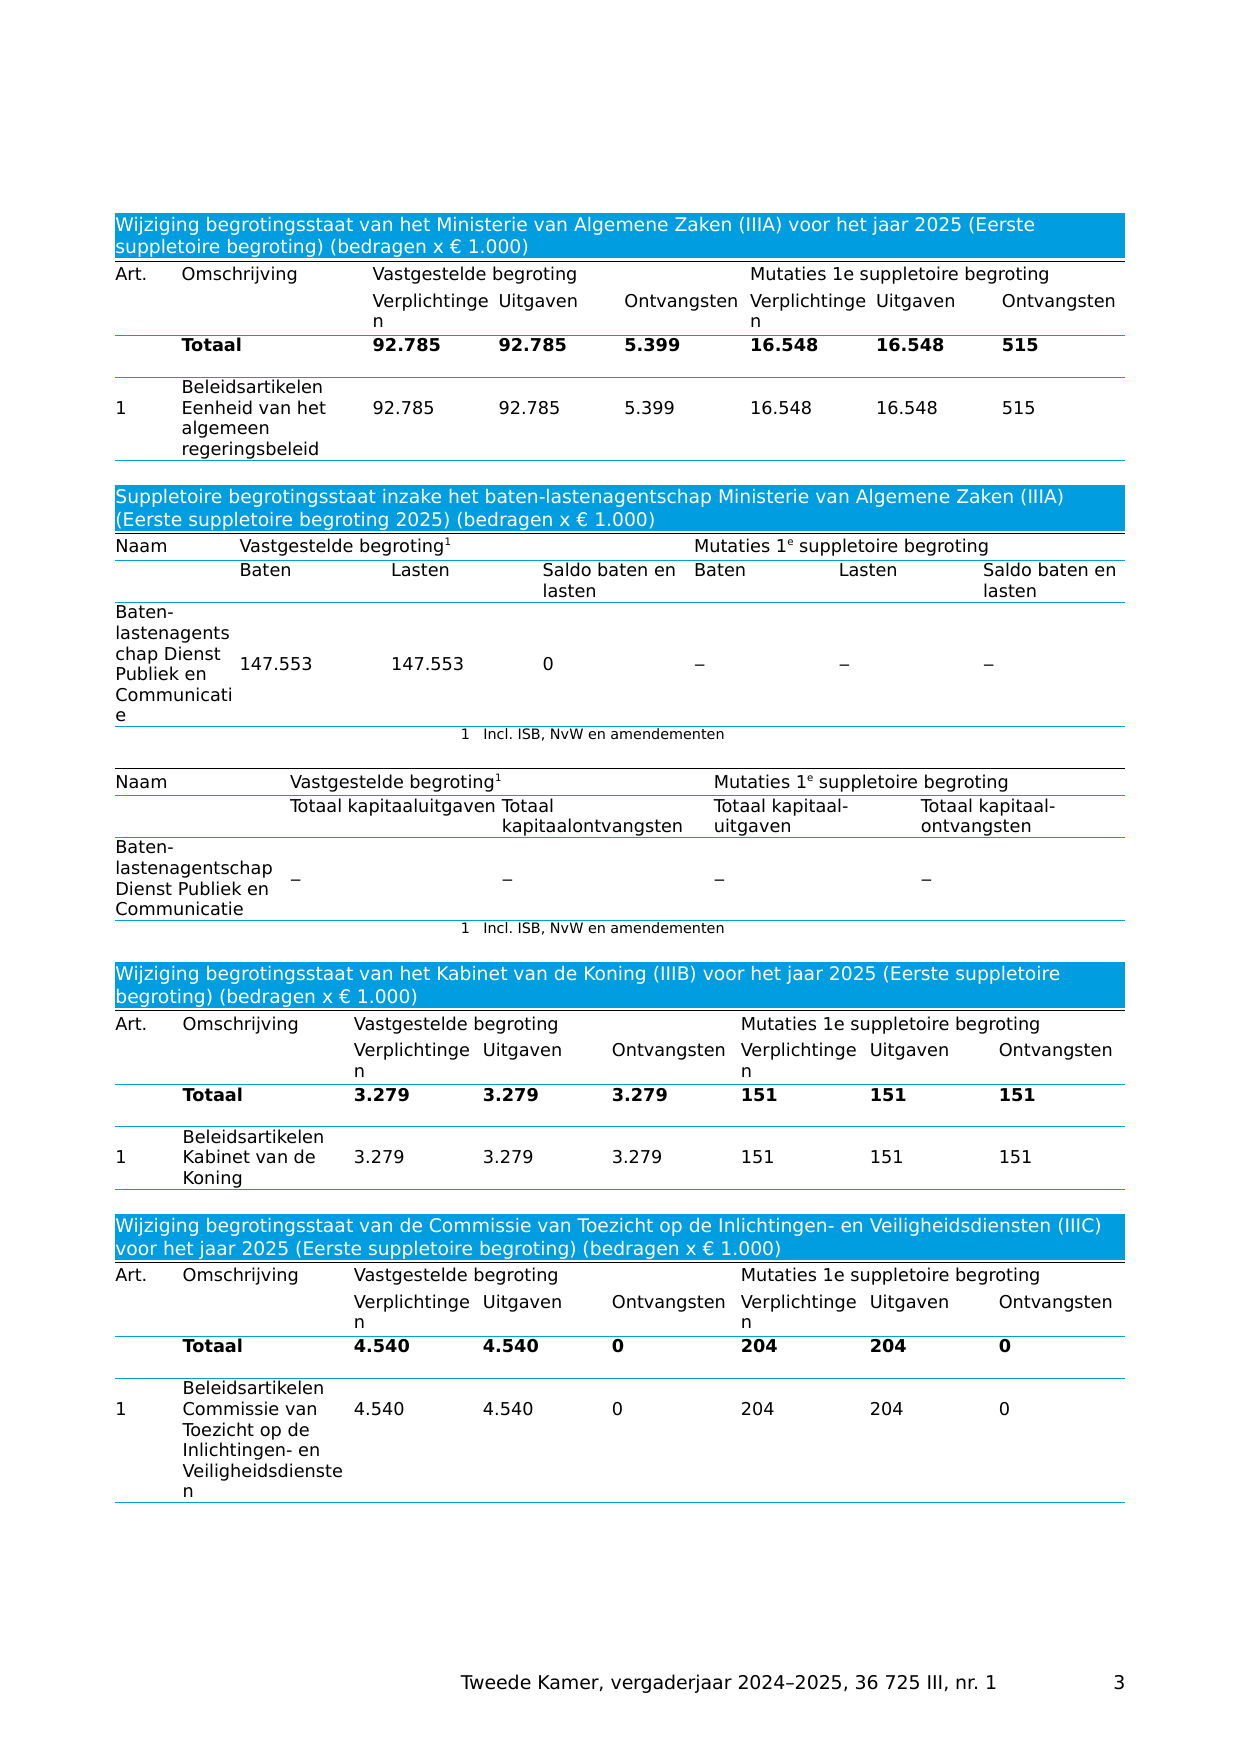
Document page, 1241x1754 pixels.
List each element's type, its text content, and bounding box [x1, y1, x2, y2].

table_cell [996, 1105, 1125, 1126]
table_cell [738, 1105, 867, 1126]
table_cell [480, 1105, 609, 1126]
table_cell Kabinet van de Koning [180, 1147, 351, 1188]
table_cell [609, 1357, 738, 1378]
table_header Mutaties 1e suppletoire begroting [711, 769, 1125, 795]
table_cell [115, 796, 287, 837]
table_cell Mutaties 1e suppletoire begroting [691, 534, 1125, 560]
list Incl. ISB, NvW en amendementen [461, 921, 1125, 937]
table_cell Naam [115, 534, 236, 560]
table_cell Mutaties 1e suppletoire begroting [738, 1011, 1125, 1037]
table_cell 151 [738, 1085, 867, 1105]
table_cell Uitgaven [495, 288, 621, 335]
table_cell [115, 356, 178, 376]
table_cell 204 [867, 1337, 996, 1357]
table_cell Uitgaven [873, 288, 999, 335]
table_cell Totaal kapitaalontvangsten [499, 796, 711, 837]
table_cell Mutaties 1e suppletoire begroting [738, 1263, 1125, 1289]
table_cell [115, 1357, 179, 1378]
table_cell ‒ [980, 603, 1125, 726]
table_cell ‒ [691, 603, 836, 726]
table_cell [609, 1127, 738, 1147]
table_cell 515 [999, 398, 1125, 459]
table_cell [495, 378, 621, 398]
table_cell [873, 356, 999, 376]
table_cell [867, 1127, 996, 1147]
table_cell Verplichtingen [738, 1037, 867, 1084]
table_cell [480, 1127, 609, 1147]
table_cell 3.279 [609, 1147, 738, 1188]
table_cell Saldo baten en lasten [980, 561, 1125, 602]
table_cell 1 [115, 1399, 179, 1502]
table_cell Omschrijving [179, 262, 369, 288]
table_cell Uitgaven [867, 1289, 996, 1336]
table_cell [115, 1105, 179, 1126]
table_cell Vastgestelde begroting [351, 1263, 738, 1289]
table_cell [115, 1379, 179, 1399]
table_cell [115, 336, 178, 356]
table_cell Totaal kapitaal-uitgaven [711, 796, 918, 837]
table_cell [738, 1379, 867, 1399]
table_cell [351, 1105, 480, 1126]
table_cell 0 [996, 1337, 1125, 1357]
table_cell 0 [609, 1399, 738, 1502]
table_cell Ontvangsten [621, 288, 747, 335]
table_cell Vastgestelde begroting [351, 1011, 738, 1037]
table_cell ‒ [836, 603, 980, 726]
table_cell [180, 1105, 351, 1126]
table_cell Totaal [179, 336, 369, 356]
table_cell Omschrijving [180, 1011, 351, 1037]
table_cell [115, 1037, 179, 1084]
table_cell Ontvangsten [996, 1037, 1125, 1084]
table_cell [115, 561, 236, 602]
table_cell [115, 1085, 179, 1105]
table_cell Uitgaven [480, 1289, 609, 1336]
table_cell 92.785 [370, 336, 495, 356]
table_cell [867, 1357, 996, 1378]
table_cell Beleidsartikelen [180, 1379, 351, 1399]
table_cell [115, 1289, 179, 1336]
table_cell Commissie van Toezicht op de Inlichtingen- en Veiligheidsdiensten [180, 1399, 351, 1502]
table_cell [999, 378, 1125, 398]
table_cell 1 [115, 398, 178, 459]
table_cell Verplichtingen [370, 288, 495, 335]
table_cell [180, 1037, 351, 1084]
table_cell Totaal [180, 1337, 351, 1357]
table_cell [621, 356, 747, 376]
table_cell Verplichtingen [747, 288, 873, 335]
table_cell 3.279 [480, 1147, 609, 1188]
table_cell Totaal [180, 1085, 351, 1105]
table_cell [115, 1337, 179, 1357]
table_cell 151 [996, 1147, 1125, 1188]
table_cell 4.540 [351, 1399, 480, 1502]
table_cell [351, 1379, 480, 1399]
table_cell [999, 356, 1125, 376]
table_cell Verplichtingen [738, 1289, 867, 1336]
table_cell 151 [996, 1085, 1125, 1105]
table_cell 151 [867, 1085, 996, 1105]
table_cell Ontvangsten [996, 1289, 1125, 1336]
table_cell Vastgestelde begroting [370, 262, 747, 288]
table_cell Baten-lastenagentschap Dienst Publiek en Communicatie [115, 838, 287, 920]
table_cell Uitgaven [480, 1037, 609, 1084]
table_cell [609, 1105, 738, 1126]
table_cell Ontvangsten [609, 1037, 738, 1084]
table_cell Beleidsartikelen [179, 378, 369, 398]
table_cell ‒ [711, 838, 918, 920]
table_cell 92.785 [495, 398, 621, 459]
table_cell 1 [115, 1147, 179, 1188]
table_cell Lasten [836, 561, 980, 602]
table_cell Ontvangsten [999, 288, 1125, 335]
table_cell Art. [115, 1011, 179, 1037]
table_cell [351, 1357, 480, 1378]
table_cell Mutaties 1e suppletoire begroting [747, 262, 1125, 288]
table_cell Saldo baten en lasten [540, 561, 691, 602]
table_cell Omschrijving [180, 1263, 351, 1289]
table_cell [996, 1127, 1125, 1147]
table_cell Art. [115, 1263, 179, 1289]
table_cell [996, 1357, 1125, 1378]
table_cell Verplichtingen [351, 1037, 480, 1084]
table_cell [351, 1127, 480, 1147]
table_cell Eenheid van het algemeen regeringsbeleid [179, 398, 369, 459]
table_cell [867, 1105, 996, 1126]
list Incl. ISB, NvW en amendementen [461, 727, 1125, 743]
table_cell 3.279 [351, 1085, 480, 1105]
table_cell 3.279 [609, 1085, 738, 1105]
table_cell 16.548 [873, 336, 999, 356]
table_cell 5.399 [621, 398, 747, 459]
table_cell [115, 378, 178, 398]
table_cell 204 [738, 1399, 867, 1502]
table_cell Baten [236, 561, 388, 602]
table_cell [480, 1379, 609, 1399]
table_cell 204 [738, 1337, 867, 1357]
table_cell Beleidsartikelen [180, 1127, 351, 1147]
table_cell ‒ [287, 838, 499, 920]
table_cell [370, 378, 495, 398]
table_cell [609, 1379, 738, 1399]
table_cell 515 [999, 336, 1125, 356]
table_cell 147.553 [236, 603, 388, 726]
table_cell 4.540 [480, 1399, 609, 1502]
table_cell 92.785 [370, 398, 495, 459]
table_cell 16.548 [873, 398, 999, 459]
table_cell 3.279 [480, 1085, 609, 1105]
table_cell [370, 356, 495, 376]
table_cell 16.548 [747, 398, 873, 459]
table_cell Totaal kapitaal-ontvangsten [918, 796, 1125, 837]
table_cell 0 [540, 603, 691, 726]
table_cell 151 [738, 1147, 867, 1188]
table_cell [873, 378, 999, 398]
table_cell 204 [867, 1399, 996, 1502]
table_cell Baten-lastenagentschap Dienst Publiek en Communicatie [115, 603, 236, 726]
table_cell [115, 1127, 179, 1147]
table_cell ‒ [499, 838, 711, 920]
table_cell [179, 288, 369, 335]
table_cell [738, 1127, 867, 1147]
table_cell [747, 356, 873, 376]
table_cell Totaal kapitaaluitgaven [287, 796, 499, 837]
table_cell [179, 356, 369, 376]
table_cell ‒ [918, 838, 1125, 920]
table_header Naam [115, 769, 287, 795]
table_cell 16.548 [747, 336, 873, 356]
table_cell Baten [691, 561, 836, 602]
table_cell 3.279 [351, 1147, 480, 1188]
table_cell 151 [867, 1147, 996, 1188]
table_cell [621, 378, 747, 398]
table_cell Ontvangsten [609, 1289, 738, 1336]
table_cell [867, 1379, 996, 1399]
table_cell 4.540 [351, 1337, 480, 1357]
table_cell [180, 1357, 351, 1378]
table_cell [738, 1357, 867, 1378]
table_cell 147.553 [388, 603, 539, 726]
table_cell Lasten [388, 561, 539, 602]
table_header Vastgestelde begroting1 [287, 769, 711, 795]
table_cell Art. [115, 262, 178, 288]
table_cell [115, 288, 178, 335]
table_cell 5.399 [621, 336, 747, 356]
table_cell 0 [996, 1399, 1125, 1502]
table_cell [495, 356, 621, 376]
table_cell Verplichtingen [351, 1289, 480, 1336]
table_cell 92.785 [495, 336, 621, 356]
table_cell [480, 1357, 609, 1378]
table_cell [180, 1289, 351, 1336]
table_cell [996, 1379, 1125, 1399]
table_cell [747, 378, 873, 398]
table_cell 4.540 [480, 1337, 609, 1357]
table_cell Uitgaven [867, 1037, 996, 1084]
table_cell 0 [609, 1337, 738, 1357]
table_cell Vastgestelde begroting1 [236, 534, 691, 560]
